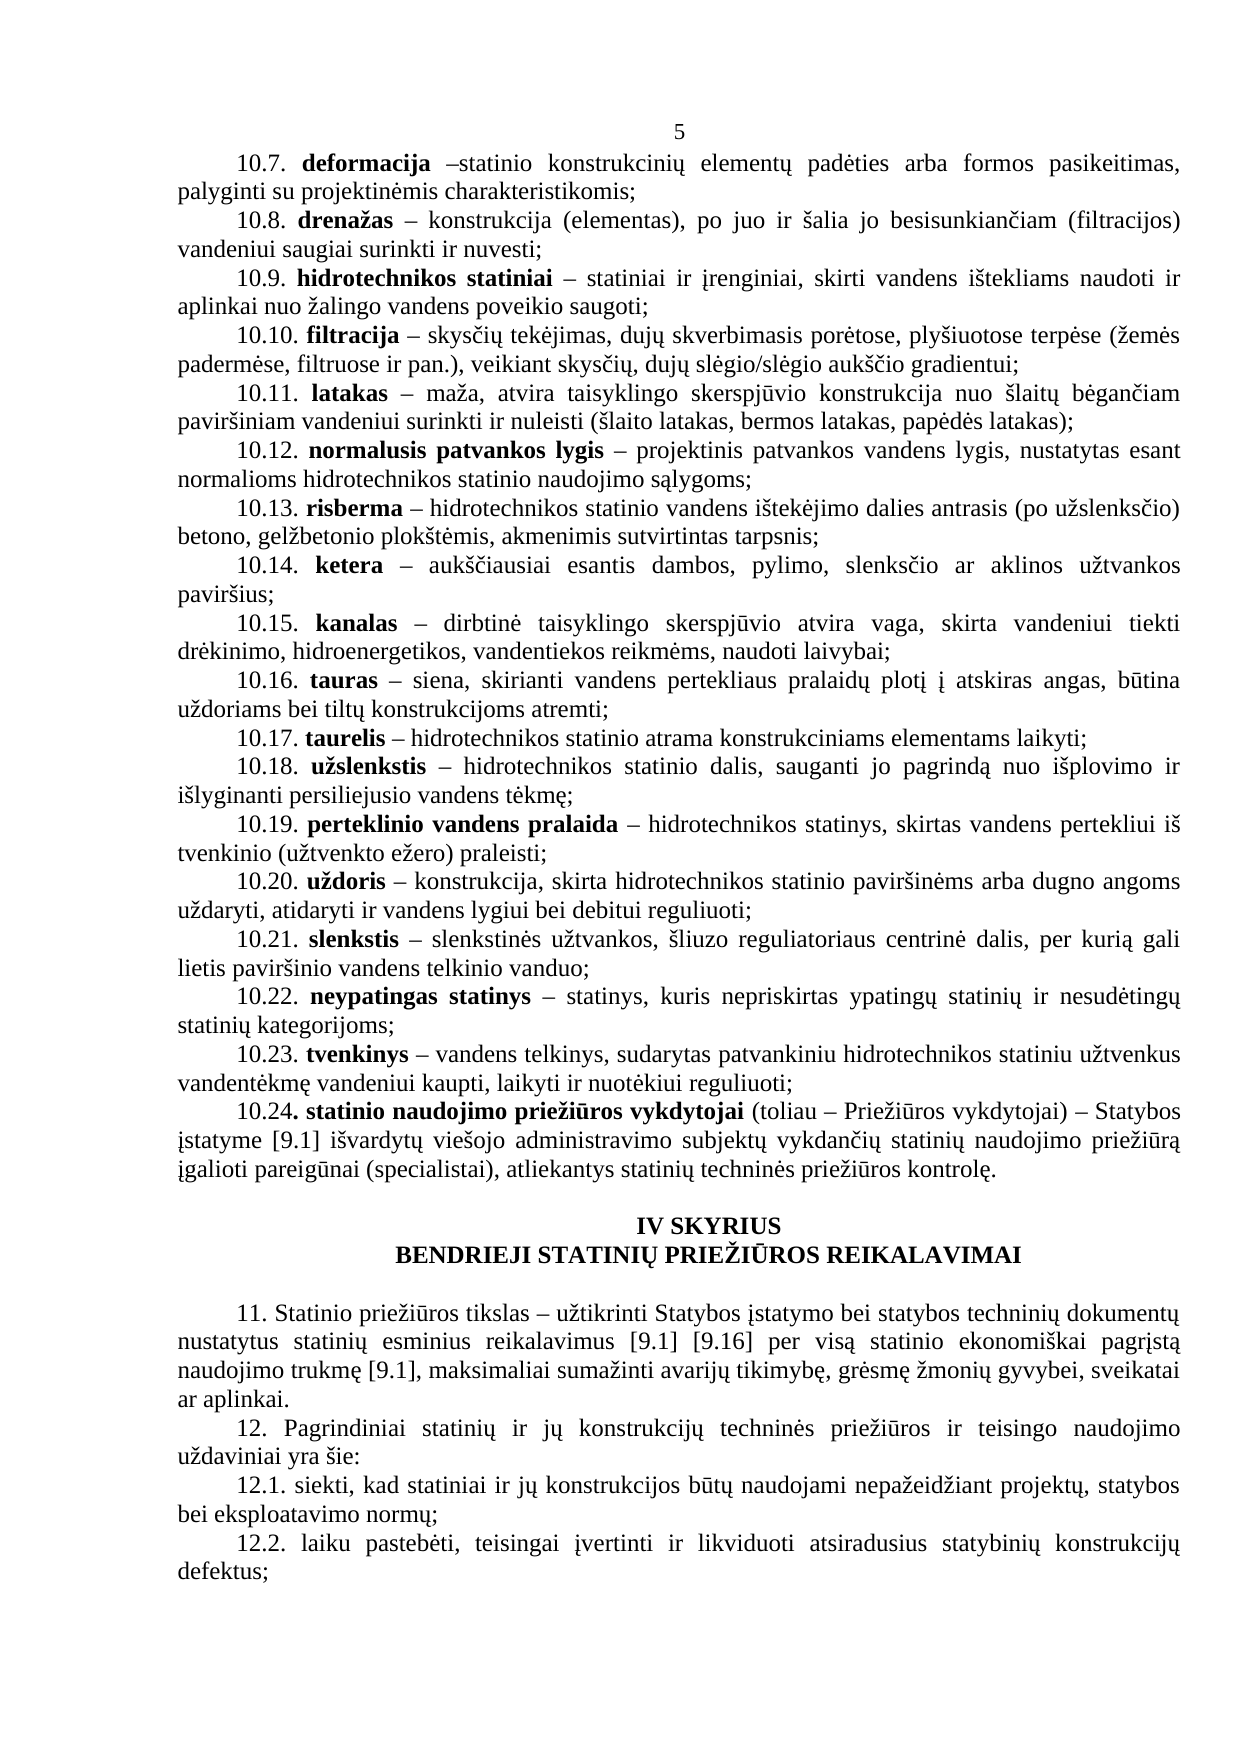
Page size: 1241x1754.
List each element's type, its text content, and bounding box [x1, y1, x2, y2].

text 10.13. risberma – hidrotechnikos statinio vandens ištekėjimo dalies antrasis (po užslenksčio) betono, gelžbetonio plokštėmis, akmenimis sutvirtintas tarpsnis; [177, 493, 1181, 550]
text 10.18. užslenkstis – hidrotechnikos statinio dalis, sauganti jo pagrindą nuo išplovimo ir išlyginanti persiliejusio vandens tėkmę; [177, 751, 1181, 809]
text BENDRIEJI STATINIŲ PRIEŽIŪROS REIKALAVIMAI [177, 1240, 1181, 1269]
text 10.8. drenažas – konstrukcija (elementas), po juo ir šalia jo besisunkiančiam (filtracijos) vandeniui saugiai surinkti ir nuvesti; [177, 205, 1181, 263]
text 10.16. tauras – siena, skirianti vandens pertekliaus pralaidų plotį į atskiras angas, būtina uždoriams bei tiltų konstrukcijoms atremti; [177, 665, 1181, 723]
text 12. Pagrindiniai statinių ir jų konstrukcijų techninės priežiūros ir teisingo naudojimo uždaviniai yra šie: [177, 1413, 1181, 1470]
text 10.11. latakas – maža, atvira taisyklingo skerspjūvio konstrukcija nuo šlaitų bėgančiam paviršiniam vandeniui surinkti ir nuleisti (šlaito latakas, bermos latakas, papėdės latakas); [177, 378, 1181, 435]
text 10.15. kanalas – dirbtinė taisyklingo skerspjūvio atvira vaga, skirta vandeniui tiekti drėkinimo, hidroenergetikos, vandentiekos reikmėms, naudoti laivybai; [177, 608, 1181, 665]
text 10.9. hidrotechnikos statiniai – statiniai ir įrenginiai, skirti vandens ištekliams naudoti ir aplinkai nuo žalingo vandens poveikio saugoti; [177, 263, 1181, 320]
text 10.20. uždoris – konstrukcija, skirta hidrotechnikos statinio paviršinėms arba dugno angoms uždaryti, atidaryti ir vandens lygiui bei debitui reguliuoti; [177, 866, 1181, 924]
text 10.23. tvenkinys – vandens telkinys, sudarytas patvankiniu hidrotechnikos statiniu užtvenkus vandentėkmę vandeniui kaupti, laikyti ir nuotėkiui reguliuoti; [177, 1039, 1181, 1096]
text 10.22. neypatingas statinys – statinys, kuris nepriskirtas ypatingų statinių ir nesudėtingų statinių kategorijoms; [177, 981, 1181, 1039]
text 10.17. taurelis – hidrotechnikos statinio atrama konstrukciniams elementams laikyti; [177, 723, 1181, 751]
text 10.24. statinio naudojimo priežiūros vykdytojai (toliau – Priežiūros vykdytojai) – Statybos įstatyme [9.1] išvardytų viešojo administravimo subjektų vykdančių statinių naudojimo priežiūrą įgalioti pareigūnai (specialistai), atliekantys statinių techninės priežiūros kontrolę. [177, 1096, 1181, 1183]
text 10.10. filtracija – skysčių tekėjimas, dujų skverbimasis porėtose, plyšiuotose terpėse (žemės padermėse, filtruose ir pan.), veikiant skysčių, dujų slėgio/slėgio aukščio gradientui; [177, 320, 1181, 378]
text 11. Statinio priežiūros tikslas – užtikrinti Statybos įstatymo bei statybos techninių dokumentų nustatytus statinių esminius reikalavimus [9.1] [9.16] per visą statinio ekonomiškai pagrįstą naudojimo trukmę [9.1], maksimaliai sumažinti avarijų tikimybę, grėsmę žmonių gyvybei, sveikatai ar aplinkai. [177, 1298, 1181, 1413]
text 10.14. ketera – aukščiausiai esantis dambos, pylimo, slenksčio ar aklinos užtvankos paviršius; [177, 550, 1181, 608]
text 10.19. perteklinio vandens pralaida – hidrotechnikos statinys, skirtas vandens pertekliui iš tvenkinio (užtvenkto ežero) praleisti; [177, 809, 1181, 866]
text 10.21. slenkstis – slenkstinės užtvankos, šliuzo reguliatoriaus centrinė dalis, per kurią gali lietis paviršinio vandens telkinio vanduo; [177, 924, 1181, 981]
text 12.1. siekti, kad statiniai ir jų konstrukcijos būtų naudojami nepažeidžiant projektų, statybos bei eksploatavimo normų; [177, 1470, 1181, 1528]
text 10.7. deformacija –statinio konstrukcinių elementų padėties arba formos pasikeitimas, palyginti su projektinėmis charakteristikomis; [177, 148, 1181, 205]
text 10.12. normalusis patvankos lygis – projektinis patvankos vandens lygis, nustatytas esant normalioms hidrotechnikos statinio naudojimo sąlygoms; [177, 435, 1181, 493]
text 12.2. laiku pastebėti, teisingai įvertinti ir likviduoti atsiradusius statybinių konstrukcijų defektus; [177, 1528, 1181, 1585]
text IV SKYRIUS [177, 1211, 1181, 1240]
